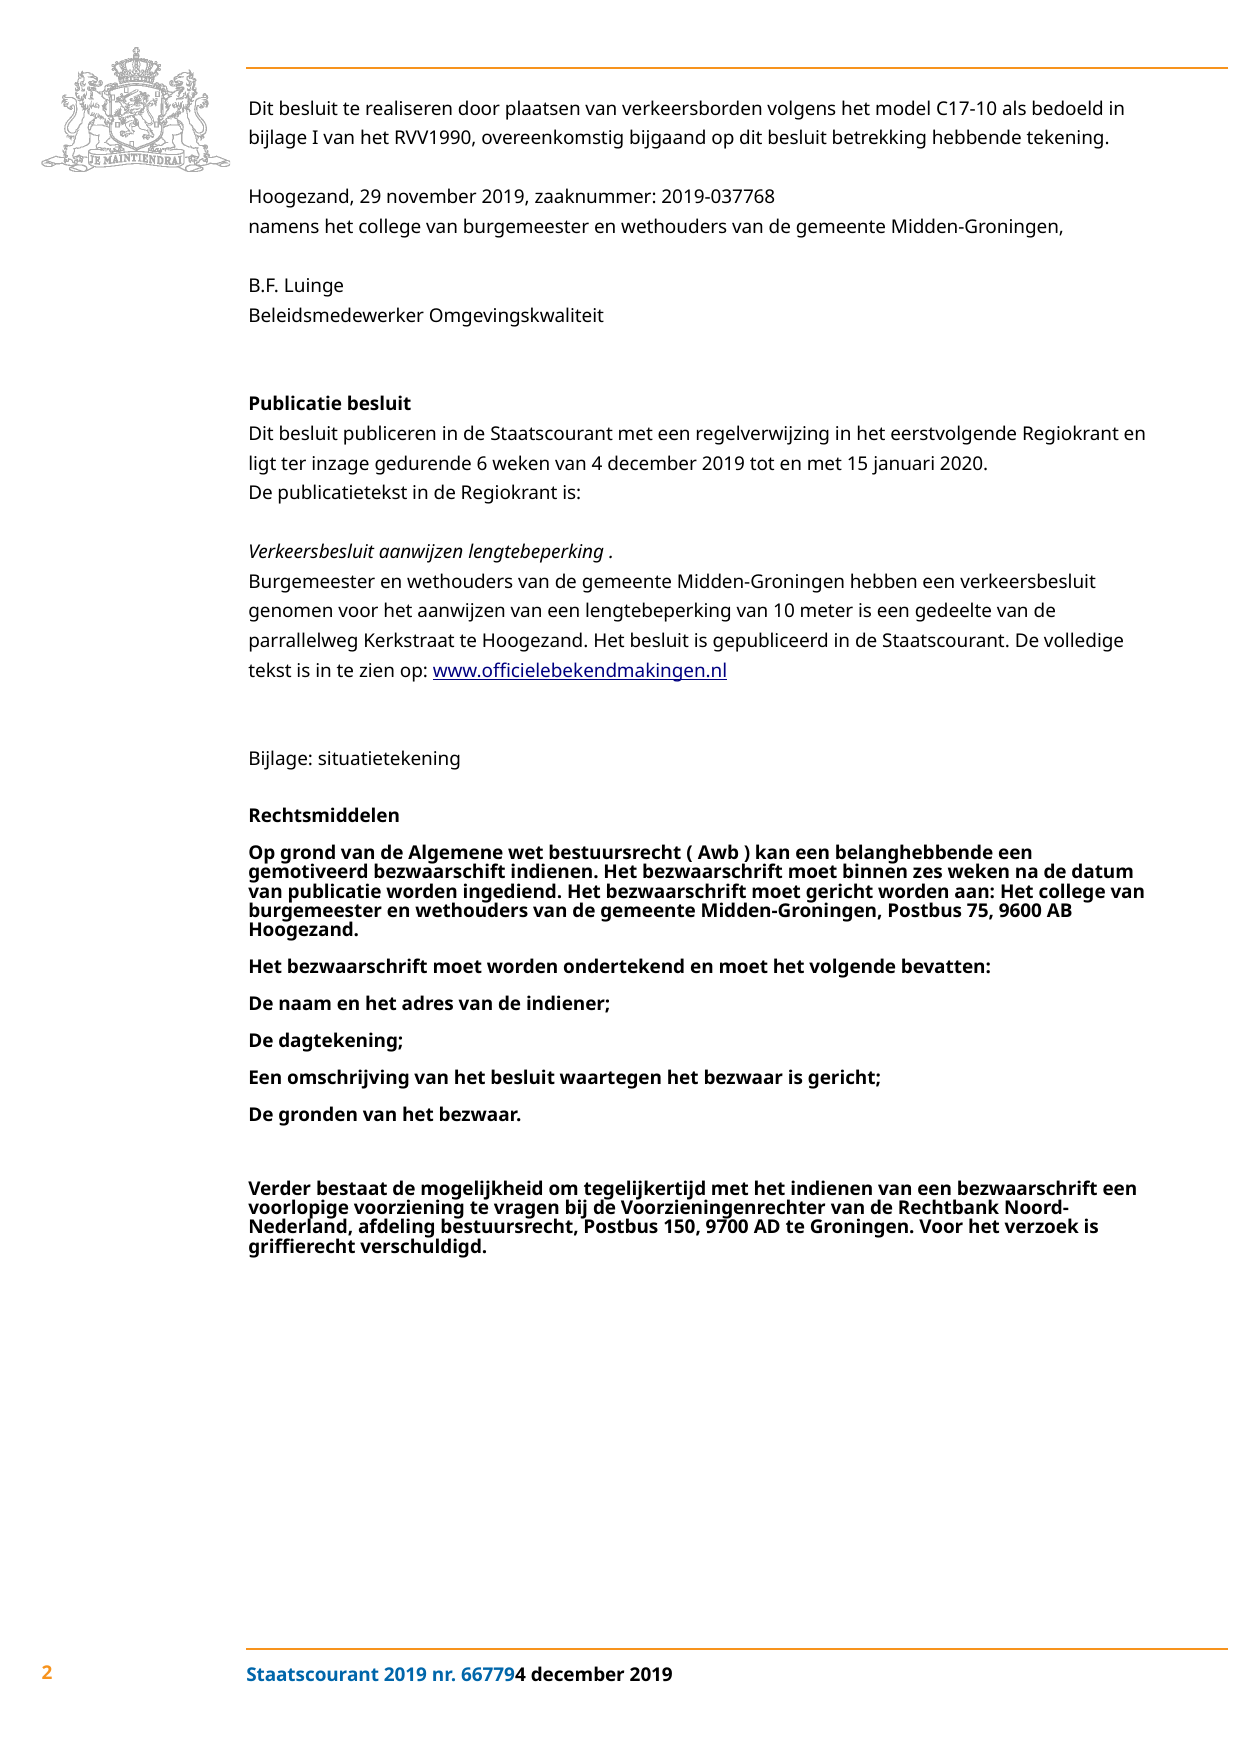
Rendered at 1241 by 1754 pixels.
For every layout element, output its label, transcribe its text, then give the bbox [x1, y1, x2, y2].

text Publicatie besluit [248, 391, 1152, 416]
text Beleidsmedewerker Omgevingskwaliteit [248, 302, 1152, 328]
text Op grond van de Algemene wet bestuursrecht ( Awb ) kan een belanghebbende een gemotiveerd bezwaarschift indienen. Het bezwaarschrift moet binnen zes weken na de datum van publicatie worden ingediend. Het bezwaarschrift moet gericht worden aan: Het college van burgemeester en wethouders van de gemeente Midden-Groningen, Postbus 75, 9600 AB Hoogezand. [248, 844, 1152, 940]
text B.F. Luinge [248, 272, 1152, 298]
text namens het college van burgemeester en wethouders van de gemeente Midden-Groningen, [248, 213, 1152, 239]
text Het bezwaarschrift moet worden ondertekend en moet het volgende bevatten: [248, 958, 1152, 977]
picture [41, 47, 231, 172]
text Bijlage: situatietekening [248, 746, 1152, 771]
text De dagtekening; [248, 1032, 1152, 1051]
text Dit besluit publiceren in de Staatscourant met een regelverwijzing in het eerstvolgende Regiokrant en ligt ter inzage gedurende 6 weken van 4 december 2019 tot en met 15 januari 2020. [248, 420, 1152, 476]
text Een omschrijving van het besluit waartegen het bezwaar is gericht; [248, 1069, 1152, 1088]
text De naam en het adres van de indiener; [248, 995, 1152, 1014]
text Verder bestaat de mogelijkheid om tegelijkertijd met het indienen van een bezwaarschrift een voorlopige voorziening te vragen bij de Voorzieningenrechter van de Rechtbank Noord-Nederland, afdeling bestuursrecht, Postbus 150, 9700 AD te Groningen. Voor het verzoek is griffierecht verschuldigd. [248, 1180, 1152, 1257]
text Verkeersbesluit aanwijzen lengtebeperking . [248, 538, 1152, 564]
text Hoogezand, 29 november 2019, zaaknummer: 2019-037768 [248, 183, 1152, 209]
text Dit besluit te realiseren door plaatsen van verkeersborden volgens het model C17-10 als bedoeld in bijlage I van het RVV1990, overeenkomstig bijgaand op dit besluit betrekking hebbende tekening. [248, 95, 1152, 150]
text De publicatietekst in de Regiokrant is: [248, 479, 1152, 505]
text De gronden van het bezwaar. [248, 1106, 1152, 1125]
text Rechtsmiddelen [248, 807, 1152, 826]
text Burgemeester en wethouders van de gemeente Midden-Groningen hebben een verkeersbesluit genomen voor het aanwijzen van een lengtebeperking van 10 meter is een gedeelte van de parrallelweg Kerkstraat te Hoogezand. Het besluit is gepubliceerd in de Staatscourant. De volledige tekst is in te zien op: www.officielebekendmakingen.nl [248, 568, 1152, 683]
